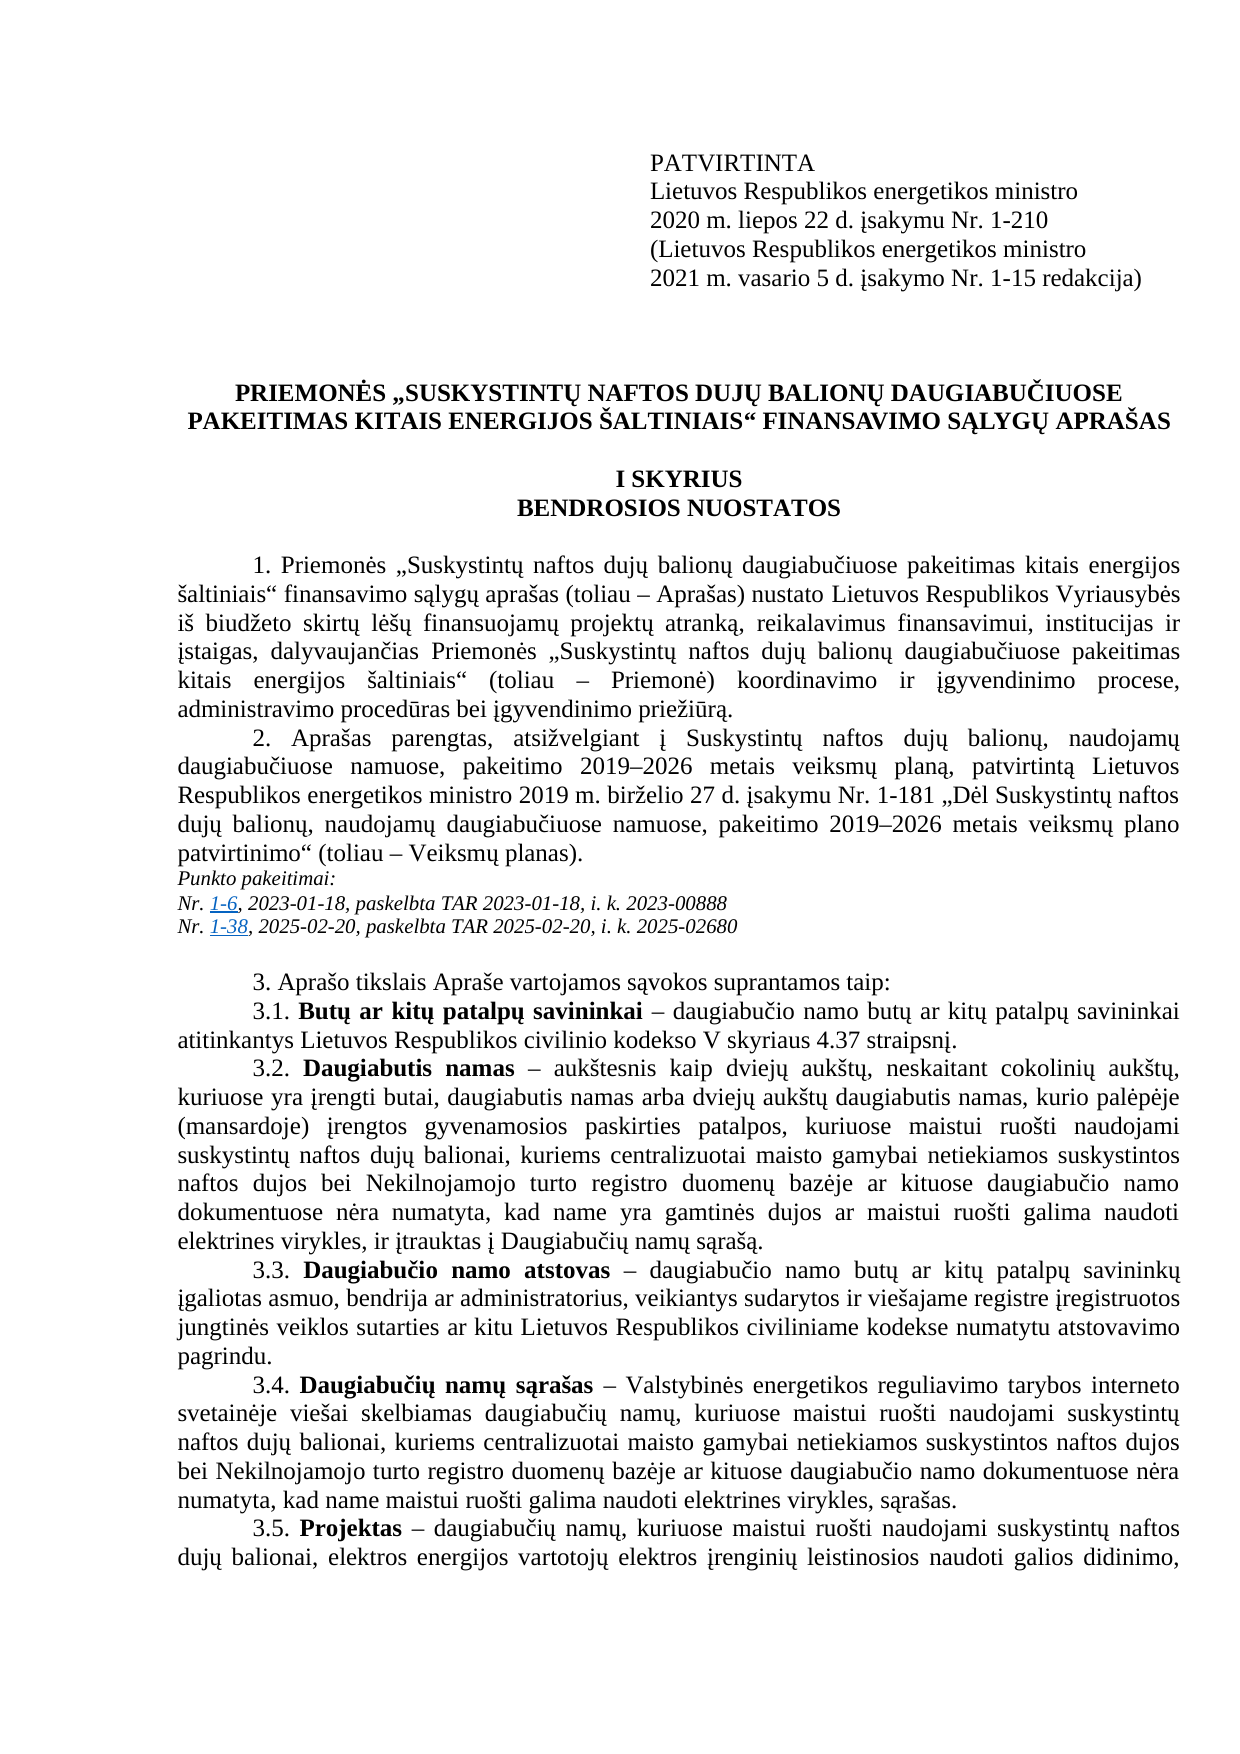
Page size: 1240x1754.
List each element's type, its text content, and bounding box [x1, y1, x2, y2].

text Lietuvos Respublikos energetikos ministro [177, 176, 1181, 205]
text 2. Aprašas parengtas, atsižvelgiant į Suskystintų naftos dujų balionų, naudojamų daugiabučiuose namuose, pakeitimo 2019–2026 metais veiksmų planą, patvirtintą Lietuvos Respublikos energetikos ministro 2019 m. birželio 27 d. įsakymu Nr. 1-181 „Dėl Suskystintų naftos dujų balionų, naudojamų daugiabučiuose namuose, pakeitimo 2019–2026 metais veiksmų plano patvirtinimo“ (toliau – Veiksmų planas). [177, 723, 1181, 866]
text 1. Priemonės „Suskystintų naftos dujų balionų daugiabučiuose pakeitimas kitais energijos šaltiniais“ finansavimo sąlygų aprašas (toliau – Aprašas) nustato Lietuvos Respublikos Vyriausybės iš biudžeto skirtų lėšų finansuojamų projektų atranką, reikalavimus finansavimui, institucijas ir įstaigas, dalyvaujančias Priemonės „Suskystintų naftos dujų balionų daugiabučiuose pakeitimas kitais energijos šaltiniais“ (toliau – Priemonė) koordinavimo ir įgyvendinimo procese, administravimo procedūras bei įgyvendinimo priežiūrą. [177, 550, 1181, 723]
text Punkto pakeitimai: [177, 866, 1181, 890]
text PRIEMONĖS „SUSKYSTINTŲ NAFTOS DUJŲ BALIONŲ DAUGIABUČIUOSE PAKEITIMAS KITAIS ENERGIJOS ŠALTINIAIS“ FINANSAVIMO SĄLYGŲ APRAŠAS [177, 378, 1181, 435]
text 3.5. Projektas – daugiabučių namų, kuriuose maistui ruošti naudojami suskystintų naftos dujų balionai, elektros energijos vartotojų elektros įrenginių leistinosios naudoti galios didinimo, [177, 1513, 1181, 1571]
text Nr. 1-38, 2025-02-20, paskelbta TAR 2025-02-20, i. k. 2025-02680 [177, 914, 1181, 938]
text Nr. 1-6, 2023-01-18, paskelbta TAR 2023-01-18, i. k. 2023-00888 [177, 890, 1181, 914]
text 3.3. Daugiabučio namo atstovas – daugiabučio namo butų ar kitų patalpų savininkų įgaliotas asmuo, bendrija ar administratorius, veikiantys sudarytos ir viešajame registre įregistruotos jungtinės veiklos sutarties ar kitu Lietuvos Respublikos civiliniame kodekse numatytu atstovavimo pagrindu. [177, 1255, 1181, 1370]
text 2020 m. liepos 22 d. įsakymu Nr. 1-210 [177, 205, 1181, 234]
text 3.1. Butų ar kitų patalpų savininkai – daugiabučio namo butų ar kitų patalpų savininkai atitinkantys Lietuvos Respublikos civilinio kodekso V skyriaus 4.37 straipsnį. [177, 996, 1181, 1053]
text (Lietuvos Respublikos energetikos ministro [177, 234, 1181, 263]
text I SKYRIUS [177, 464, 1181, 493]
text 3.2. Daugiabutis namas – aukštesnis kaip dviejų aukštų, neskaitant cokolinių aukštų, kuriuose yra įrengti butai, daugiabutis namas arba dviejų aukštų daugiabutis namas, kurio palėpėje (mansardoje) įrengtos gyvenamosios paskirties patalpos, kuriuose maistui ruošti naudojami suskystintų naftos dujų balionai, kuriems centralizuotai maisto gamybai netiekiamos suskystintos naftos dujos bei Nekilnojamojo turto registro duomenų bazėje ar kituose daugiabučio namo dokumentuose nėra numatyta, kad name yra gamtinės dujos ar maistui ruošti galima naudoti elektrines virykles, ir įtrauktas į Daugiabučių namų sąrašą. [177, 1053, 1181, 1255]
text Bendrosios nuostatos [177, 493, 1181, 521]
text 3. Aprašo tikslais Apraše vartojamos sąvokos suprantamos taip: [177, 967, 1181, 996]
text PATVIRTINTA [177, 148, 1181, 176]
text 2021 m. vasario 5 d. įsakymo Nr. 1-15 redakcija) [177, 263, 1181, 291]
text 3.4. Daugiabučių namų sąrašas – Valstybinės energetikos reguliavimo tarybos interneto svetainėje viešai skelbiamas daugiabučių namų, kuriuose maistui ruošti naudojami suskystintų naftos dujų balionai, kuriems centralizuotai maisto gamybai netiekiamos suskystintos naftos dujos bei Nekilnojamojo turto registro duomenų bazėje ar kituose daugiabučio namo dokumentuose nėra numatyta, kad name maistui ruošti galima naudoti elektrines virykles, sąrašas. [177, 1370, 1181, 1513]
